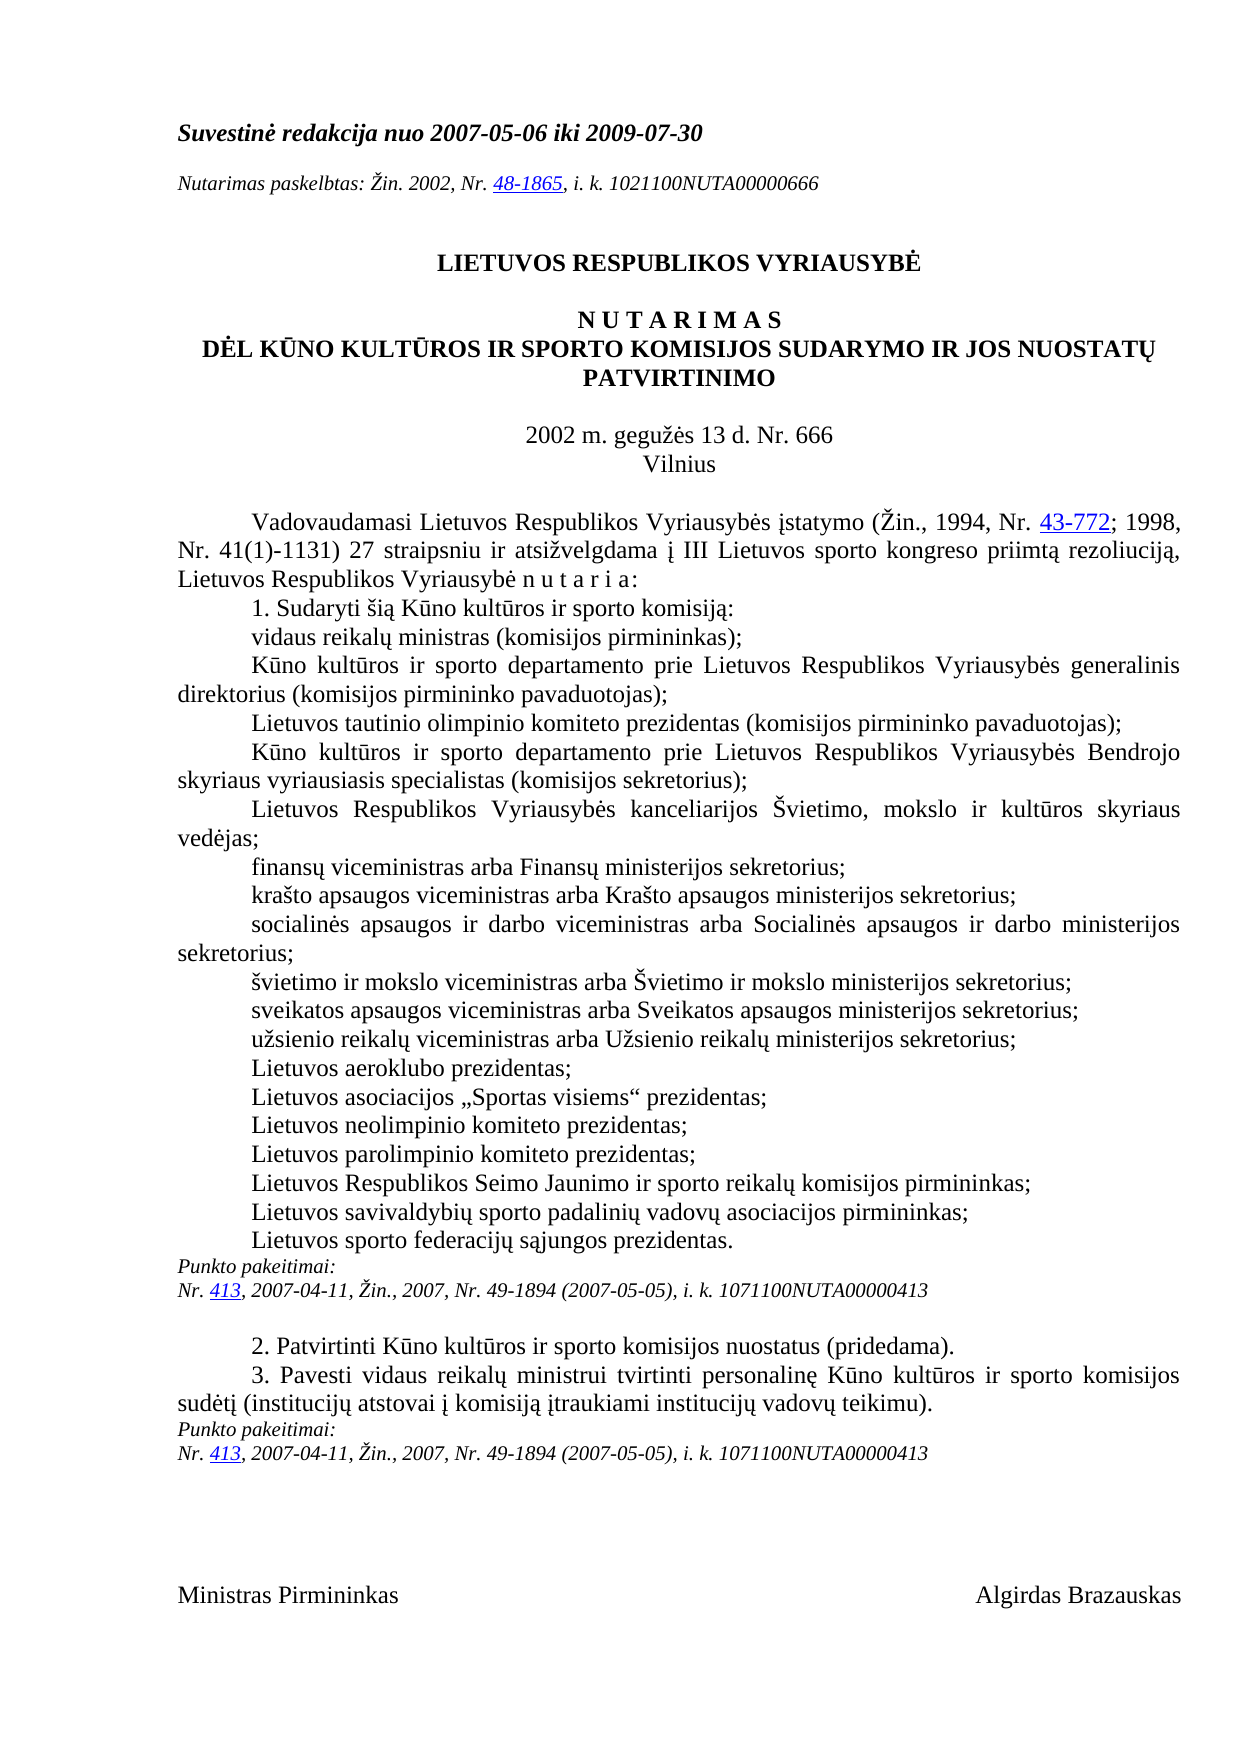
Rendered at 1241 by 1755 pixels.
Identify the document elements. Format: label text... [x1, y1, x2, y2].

text švietimo ir mokslo viceministras arba Švietimo ir mokslo ministerijos sekretorius; [177, 967, 1181, 995]
text Nr. 413, 2007-04-11, Žin., 2007, Nr. 49-1894 (2007-05-05), i. k. 1071100NUTA00000413 [177, 1441, 1181, 1465]
text Lietuvos sporto federacijų sąjungos prezidentas. [177, 1225, 1181, 1254]
text Lietuvos parolimpinio komiteto prezidentas; [177, 1139, 1181, 1168]
text Vilnius [177, 449, 1181, 478]
text užsienio reikalų viceministras arba Užsienio reikalų ministerijos sekretorius; [177, 1024, 1181, 1053]
text Lietuvos tautinio olimpinio komiteto prezidentas (komisijos pirmininko pavaduotojas); [177, 708, 1181, 737]
text Lietuvos aeroklubo prezidentas; [177, 1053, 1181, 1082]
text sveikatos apsaugos viceministras arba Sveikatos apsaugos ministerijos sekretorius; [177, 995, 1181, 1024]
text Lietuvos savivaldybių sporto padalinių vadovų asociacijos pirmininkas; [177, 1197, 1181, 1225]
text finansų viceministras arba Finansų ministerijos sekretorius; [177, 852, 1181, 880]
text Suvestinė redakcija nuo 2007-05-06 iki 2009-07-30 [177, 118, 1181, 147]
text Vadovaudamasi Lietuvos Respublikos Vyriausybės įstatymo (Žin., 1994, Nr. 43-772; 1998, Nr. 41(1)-1131) 27 straipsniu ir atsižvelgdama į III Lietuvos sporto kongreso priimtą rezoliuciją, Lietuvos Respublikos Vyriausybė nutaria: [177, 507, 1181, 593]
text LIETUVOS RESPUBLIKOS VYRIAUSYBĖ [177, 248, 1181, 277]
text vidaus reikalų ministras (komisijos pirmininkas); [177, 622, 1181, 650]
text socialinės apsaugos ir darbo viceministras arba Socialinės apsaugos ir darbo ministerijos sekretorius; [177, 909, 1181, 967]
text Lietuvos asociacijos „Sportas visiems“ prezidentas; [177, 1082, 1181, 1110]
text krašto apsaugos viceministras arba Krašto apsaugos ministerijos sekretorius; [177, 880, 1181, 909]
text Punkto pakeitimai: [177, 1254, 1181, 1278]
text Ministras Pirmininkas Algirdas Brazauskas [177, 1580, 1181, 1609]
text 2002 m. gegužės 13 d. Nr. 666 [177, 420, 1181, 449]
text Lietuvos neolimpinio komiteto prezidentas; [177, 1110, 1181, 1139]
text Kūno kultūros ir sporto departamento prie Lietuvos Respublikos Vyriausybės generalinis direktorius (komisijos pirmininko pavaduotojas); [177, 650, 1181, 708]
text Lietuvos Respublikos Seimo Jaunimo ir sporto reikalų komisijos pirmininkas; [177, 1168, 1181, 1197]
text Lietuvos Respublikos Vyriausybės kanceliarijos Švietimo, mokslo ir kultūros skyriaus vedėjas; [177, 794, 1181, 852]
text Nutarimas paskelbtas: Žin. 2002, Nr. 48-1865, i. k. 1021100NUTA00000666 [177, 171, 1181, 195]
text 1. Sudaryti šią Kūno kultūros ir sporto komisiją: [177, 593, 1181, 622]
text 3. Pavesti vidaus reikalų ministrui tvirtinti personalinę Kūno kultūros ir sporto komisijos sudėtį (institucijų atstovai į komisiją įtraukiami institucijų vadovų teikimu). [177, 1360, 1181, 1417]
text 2. Patvirtinti Kūno kultūros ir sporto komisijos nuostatus (pridedama). [177, 1331, 1181, 1360]
text DĖL KŪNO KULTŪROS IR SPORTO KOMISIJOS SUDARYMO IR JOS NUOSTATŲ PATVIRTINIMO [177, 334, 1181, 392]
text Punkto pakeitimai: [177, 1417, 1181, 1441]
text N U T A R I M A S [177, 305, 1181, 334]
text Nr. 413, 2007-04-11, Žin., 2007, Nr. 49-1894 (2007-05-05), i. k. 1071100NUTA00000413 [177, 1278, 1181, 1302]
text Kūno kultūros ir sporto departamento prie Lietuvos Respublikos Vyriausybės Bendrojo skyriaus vyriausiasis specialistas (komisijos sekretorius); [177, 737, 1181, 794]
